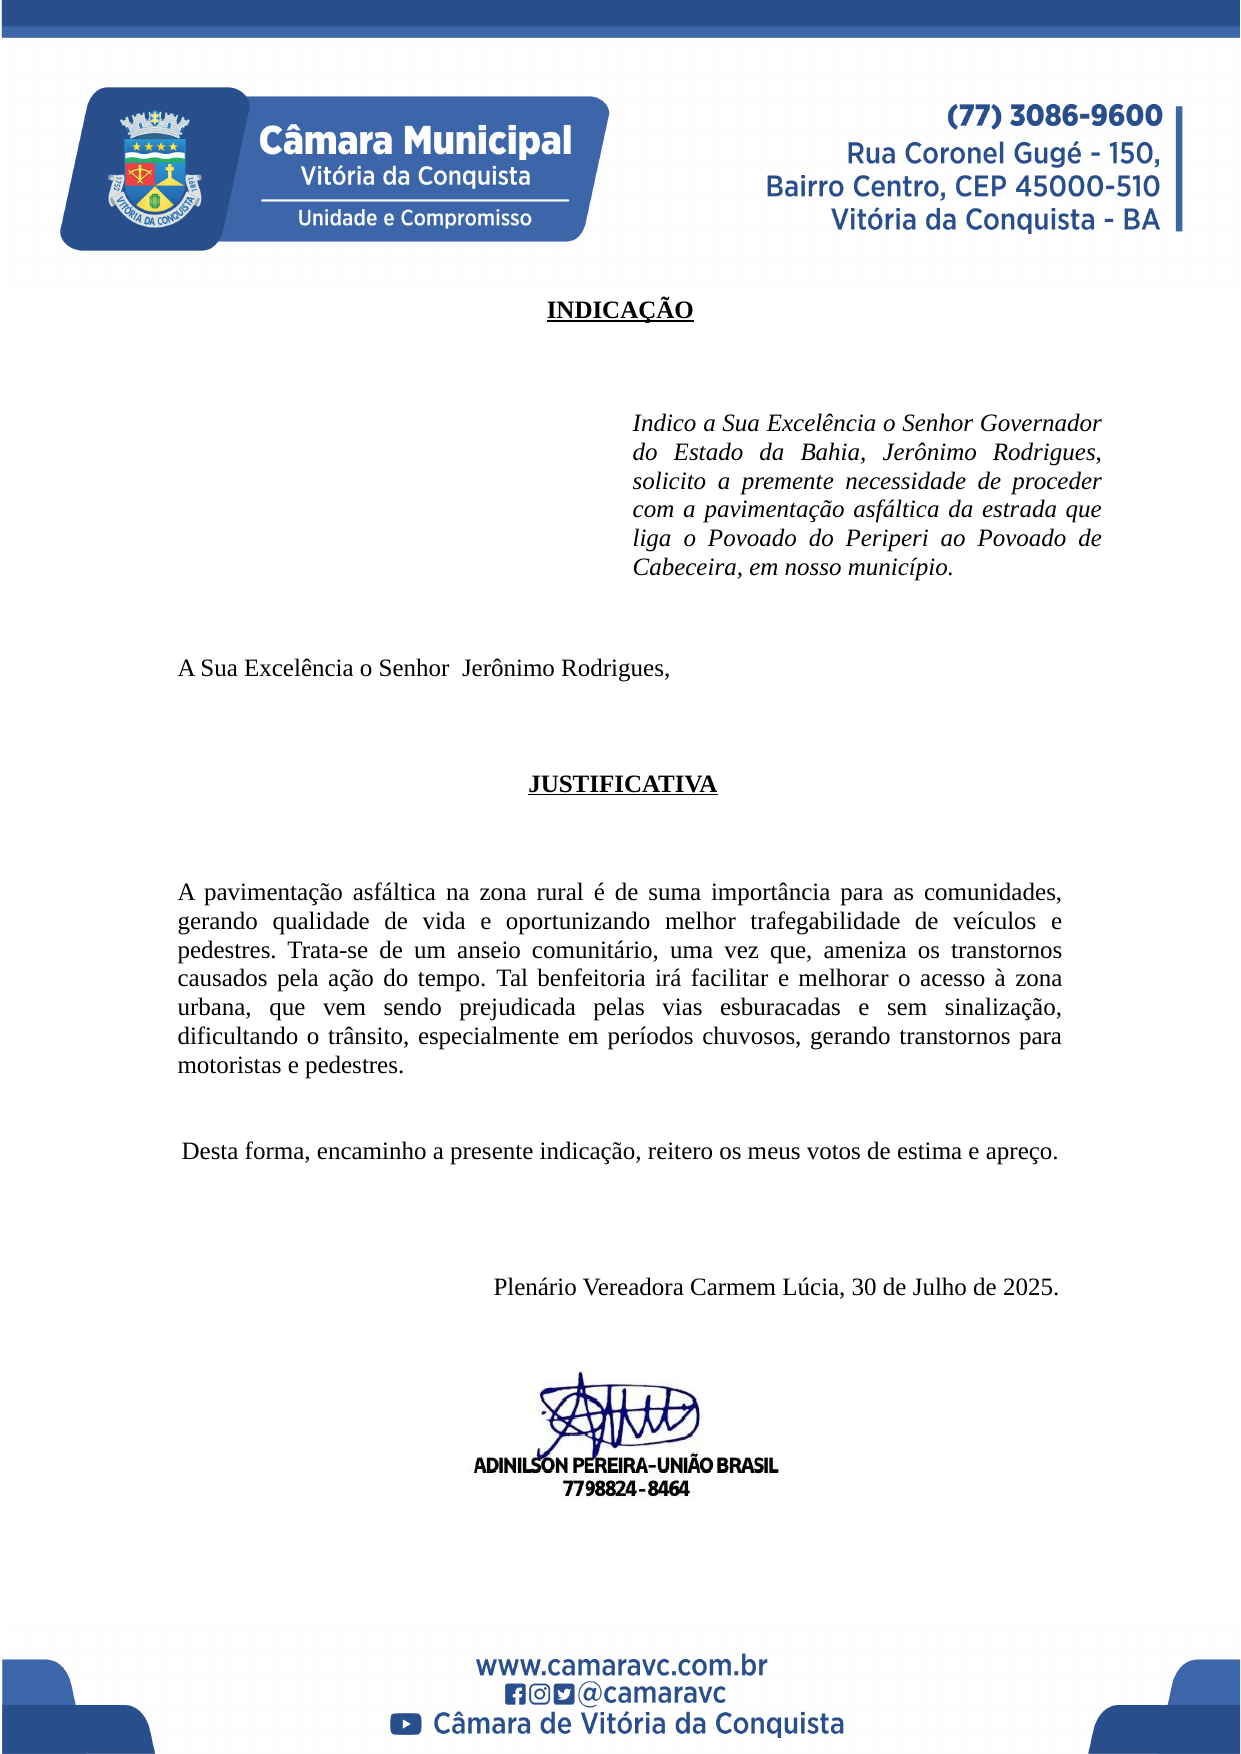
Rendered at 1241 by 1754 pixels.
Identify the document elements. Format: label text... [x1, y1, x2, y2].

text Desta forma, encaminho a presente indicação, reitero os meus votos de estima e apreço. [177, 1136, 1063, 1165]
text Plenário Vereadora Carmem Lúcia, 30 de Julho de 2025. [177, 1272, 1063, 1301]
text INDICAÇÃO [177, 295, 1063, 324]
picture [419, 1331, 812, 1542]
picture [1, 0, 1240, 288]
text A Sua Excelência o Senhor Jerônimo Rodrigues, [177, 653, 1063, 682]
text A pavimentação asfáltica na zona rural é de suma importância para as comunidades, gerando qualidade de vida e oportunizando melhor trafegabilidade de veículos e pedestres. Trata-se de um anseio comunitário, uma vez que, ameniza os transtornos causados pela ação do tempo. Tal benfeitoria irá facilitar e melhorar o acesso à zona urbana, que vem sendo prejudicada pelas vias esburacadas e sem sinalização, dificultando o trânsito, especialmente em períodos chuvosos, gerando transtornos para motoristas e pedestres. [177, 877, 1063, 1078]
text JUSTIFICATIVA [177, 769, 1063, 798]
picture [2, 1624, 1241, 1754]
